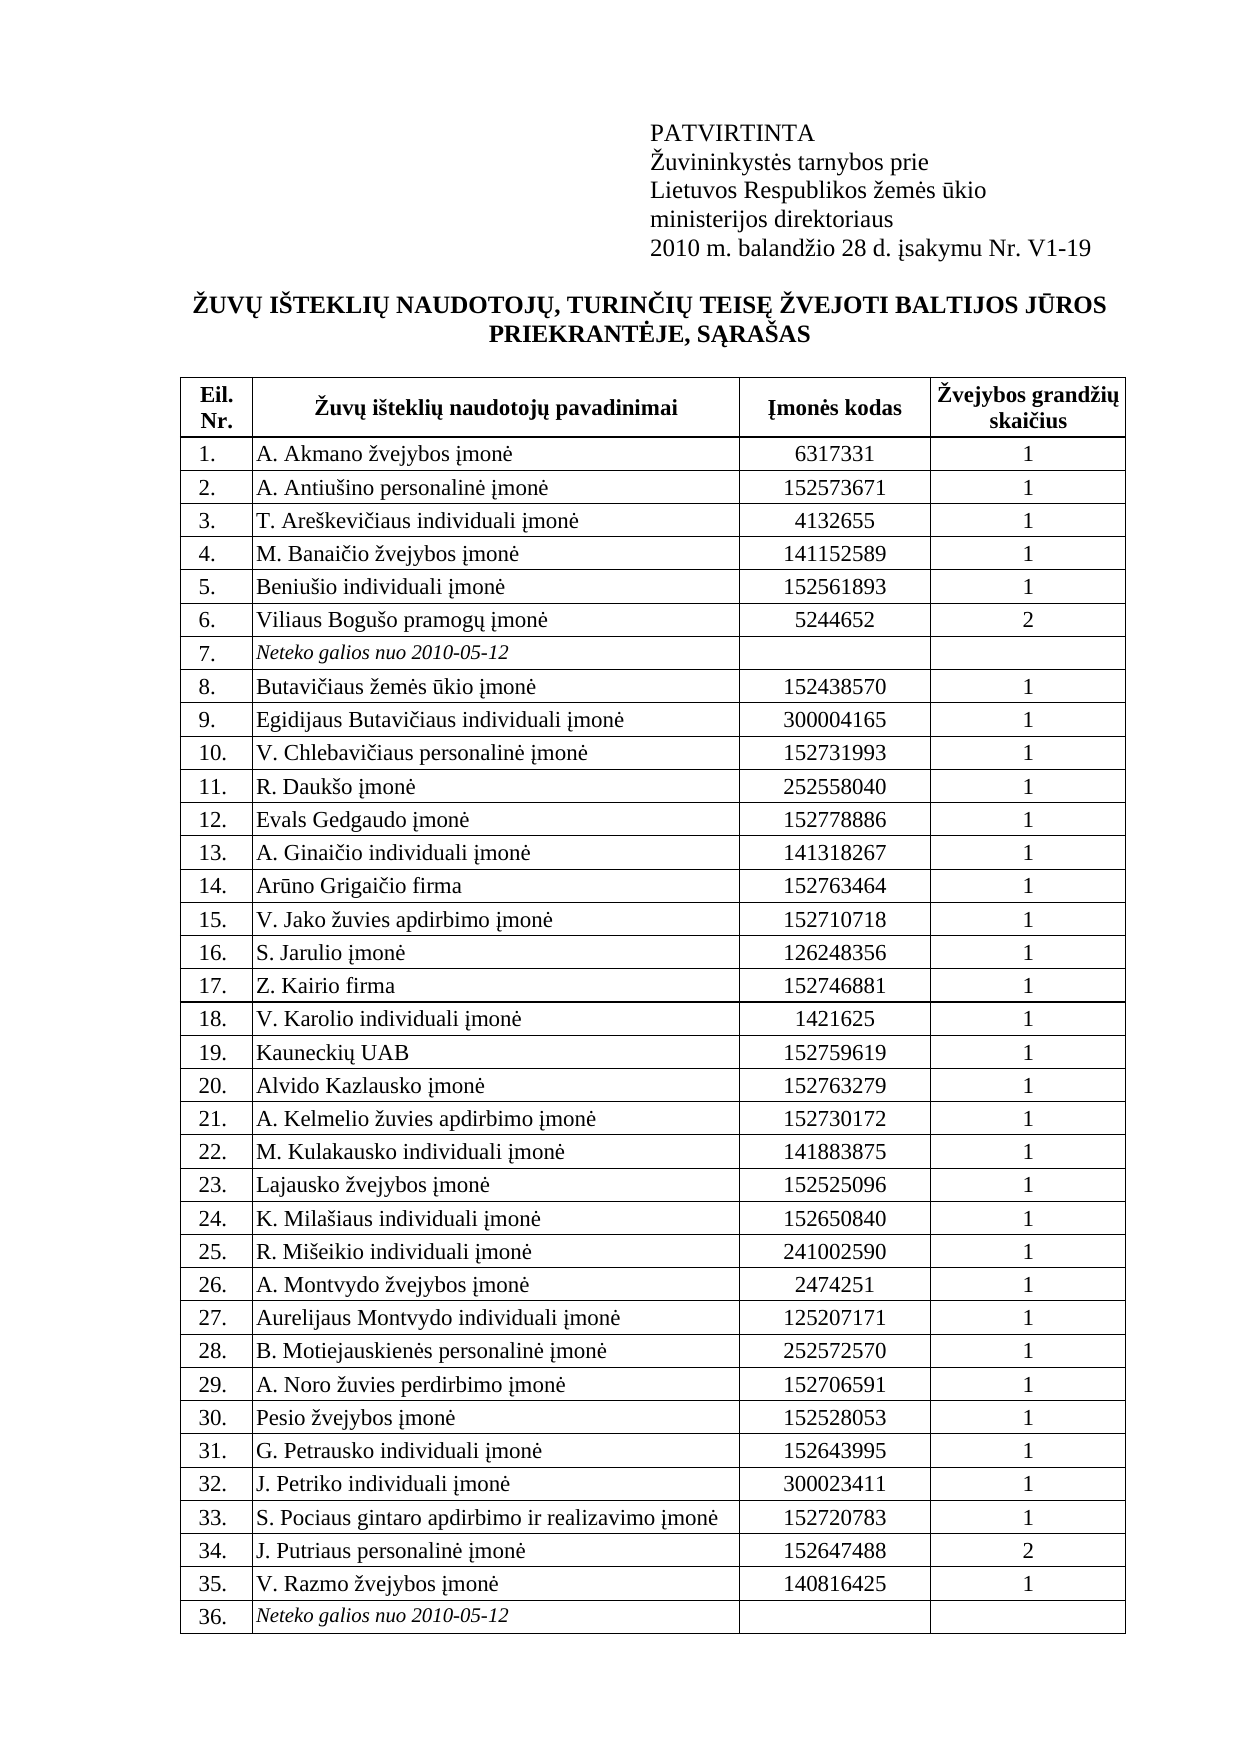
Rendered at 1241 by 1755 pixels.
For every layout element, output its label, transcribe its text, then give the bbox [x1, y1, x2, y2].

table_cell 34. [181, 1534, 252, 1566]
table_cell Alvido Kazlausko įmonė [253, 1069, 739, 1101]
table_cell 152650840 [740, 1202, 930, 1234]
table_cell 152759619 [740, 1036, 930, 1068]
table_cell K. Milašiaus individuali įmonė [253, 1202, 739, 1234]
table_cell 1 [931, 936, 1125, 968]
table_cell [931, 1601, 1125, 1633]
table_cell 3. [181, 504, 252, 536]
table_cell 7. [181, 637, 252, 669]
table_cell M. Kulakausko individuali įmonė [253, 1135, 739, 1167]
table_cell 1 [931, 969, 1125, 1001]
table_cell 152528053 [740, 1401, 930, 1433]
table_cell 152746881 [740, 969, 930, 1001]
table_cell 152763464 [740, 870, 930, 902]
table_cell 19. [181, 1036, 252, 1068]
table_cell 1 [931, 1401, 1125, 1433]
table_cell 152730172 [740, 1102, 930, 1134]
table_cell 152720783 [740, 1501, 930, 1533]
table_cell 1 [931, 1036, 1125, 1068]
table_cell 1 [931, 1169, 1125, 1201]
table_cell 1 [931, 570, 1125, 603]
table_cell 141318267 [740, 836, 930, 868]
table_cell 1 [931, 1268, 1125, 1300]
table_cell 28. [181, 1335, 252, 1367]
table_cell 2474251 [740, 1268, 930, 1300]
text Lietuvos Respublikos žemės ūkio [650, 176, 1122, 204]
table_cell 22. [181, 1135, 252, 1167]
table_cell 18. [181, 1003, 252, 1034]
table_cell 2 [931, 1534, 1125, 1566]
table_cell Egidijaus Butavičiaus individuali įmonė [253, 703, 739, 736]
table_cell 35. [181, 1567, 252, 1599]
table_cell [931, 637, 1125, 669]
table_header Įmonės kodas [740, 378, 930, 436]
table_cell 1 [931, 870, 1125, 902]
table_cell A. Kelmelio žuvies apdirbimo įmonė [253, 1102, 739, 1134]
text 2010 m. balandžio 28 d. įsakymu Nr. V1-19 [650, 233, 1122, 262]
table_cell [740, 637, 930, 669]
table_cell 152763279 [740, 1069, 930, 1101]
table_cell 1 [931, 1468, 1125, 1500]
table_cell V. Jako žuvies apdirbimo įmonė [253, 903, 739, 935]
table_cell 4132655 [740, 504, 930, 536]
table_cell 36. [181, 1601, 252, 1633]
table_cell J. Putriaus personalinė įmonė [253, 1534, 739, 1566]
table_cell 15. [181, 903, 252, 935]
table_cell 6317331 [740, 438, 930, 470]
table_cell Aurelijaus Montvydo individuali įmonė [253, 1301, 739, 1334]
table_cell A. Ginaičio individuali įmonė [253, 836, 739, 868]
table_cell Beniušio individuali įmonė [253, 570, 739, 603]
table_cell T. Areškevičiaus individuali įmonė [253, 504, 739, 536]
table_cell Pesio žvejybos įmonė [253, 1401, 739, 1433]
table_cell 1 [931, 1102, 1125, 1134]
table_cell 31. [181, 1434, 252, 1467]
table_cell V. Karolio individuali įmonė [253, 1003, 739, 1034]
table_cell 1 [931, 1434, 1125, 1467]
table_cell 140816425 [740, 1567, 930, 1599]
text žuvų išteklių naudotojų, turinčių teisę žvejoti baltijos jūros priekrantėje, sąrašas [177, 291, 1122, 348]
table_cell Z. Kairio firma [253, 969, 739, 1001]
table_cell [740, 1601, 930, 1633]
table_cell 125207171 [740, 1301, 930, 1334]
table_cell A. Noro žuvies perdirbimo įmonė [253, 1368, 739, 1400]
table_header Eil. Nr. [181, 378, 252, 436]
table_cell 1 [931, 770, 1125, 802]
table_cell B. Motiejauskienės personalinė įmonė [253, 1335, 739, 1367]
table_cell 12. [181, 803, 252, 835]
table_cell 141883875 [740, 1135, 930, 1167]
table_cell 1 [931, 703, 1125, 736]
table_cell 11. [181, 770, 252, 802]
table_cell 13. [181, 836, 252, 868]
table_cell 252572570 [740, 1335, 930, 1367]
table_cell 1 [931, 1335, 1125, 1367]
table_cell 300004165 [740, 703, 930, 736]
table_cell 152573671 [740, 471, 930, 503]
table_cell 1 [931, 903, 1125, 935]
table_cell 1 [931, 1301, 1125, 1334]
table_cell M. Banaičio žvejybos įmonė [253, 537, 739, 569]
table_cell 32. [181, 1468, 252, 1500]
table_cell 16. [181, 936, 252, 968]
table_cell 152438570 [740, 670, 930, 702]
table_cell 25. [181, 1235, 252, 1267]
table_cell 1 [931, 1135, 1125, 1167]
table_cell 152710718 [740, 903, 930, 935]
table_cell Kauneckių UAB [253, 1036, 739, 1068]
table_cell 252558040 [740, 770, 930, 802]
table_cell R. Daukšo įmonė [253, 770, 739, 802]
table_cell 300023411 [740, 1468, 930, 1500]
table_cell V. Razmo žvejybos įmonė [253, 1567, 739, 1599]
table_cell 21. [181, 1102, 252, 1134]
table_cell 1 [931, 1069, 1125, 1101]
table_cell 10. [181, 737, 252, 769]
table_cell G. Petrausko individuali įmonė [253, 1434, 739, 1467]
table_cell 2. [181, 471, 252, 503]
table_cell S. Pociaus gintaro apdirbimo ir realizavimo įmonė [253, 1501, 739, 1533]
table_cell V. Chlebavičiaus personalinė įmonė [253, 737, 739, 769]
table_cell 1 [931, 438, 1125, 470]
table_cell 23. [181, 1169, 252, 1201]
table_cell 241002590 [740, 1235, 930, 1267]
table_cell J. Petriko individuali įmonė [253, 1468, 739, 1500]
text Žuvininkystės tarnybos prie [650, 147, 1122, 176]
table_cell 29. [181, 1368, 252, 1400]
table_cell 152731993 [740, 737, 930, 769]
table_cell 141152589 [740, 537, 930, 569]
text ministerijos direktoriaus [650, 204, 1122, 233]
table_cell 152525096 [740, 1169, 930, 1201]
table_cell 6. [181, 604, 252, 636]
table_cell 5. [181, 570, 252, 603]
table_cell 9. [181, 703, 252, 736]
table_cell Evals Gedgaudo įmonė [253, 803, 739, 835]
table_cell 14. [181, 870, 252, 902]
table_cell 152706591 [740, 1368, 930, 1400]
table_cell 5244652 [740, 604, 930, 636]
table_cell 1 [931, 1003, 1125, 1034]
table_cell 4. [181, 537, 252, 569]
table_cell 1 [931, 1567, 1125, 1599]
table_cell 33. [181, 1501, 252, 1533]
table_cell R. Mišeikio individuali įmonė [253, 1235, 739, 1267]
table_cell 1 [931, 1501, 1125, 1533]
table_cell 26. [181, 1268, 252, 1300]
table_cell 152561893 [740, 570, 930, 603]
table_cell A. Montvydo žvejybos įmonė [253, 1268, 739, 1300]
table_cell 1 [931, 1368, 1125, 1400]
table_cell Butavičiaus žemės ūkio įmonė [253, 670, 739, 702]
table_cell A. Akmano žvejybos įmonė [253, 438, 739, 470]
table_cell 1 [931, 471, 1125, 503]
table_cell 1 [931, 1235, 1125, 1267]
table_cell Lajausko žvejybos įmonė [253, 1169, 739, 1201]
table_cell 152647488 [740, 1534, 930, 1566]
table_header Žuvų išteklių naudotojų pavadinimai [253, 378, 739, 436]
table_cell 20. [181, 1069, 252, 1101]
table_cell 8. [181, 670, 252, 702]
table_cell 1 [931, 537, 1125, 569]
table_cell A. Antiušino personalinė įmonė [253, 471, 739, 503]
table_cell 126248356 [740, 936, 930, 968]
text PATVIRTINTA [650, 118, 1122, 147]
table_cell 17. [181, 969, 252, 1001]
table_cell Arūno Grigaičio firma [253, 870, 739, 902]
table_cell 1 [931, 803, 1125, 835]
table_cell Viliaus Bogušo pramogų įmonė [253, 604, 739, 636]
table_cell 1 [931, 737, 1125, 769]
table_cell 152643995 [740, 1434, 930, 1467]
table_cell 30. [181, 1401, 252, 1433]
table_cell 24. [181, 1202, 252, 1234]
table_cell Neteko galios nuo 2010-05-12 [253, 1601, 739, 1633]
table_cell 27. [181, 1301, 252, 1334]
table_cell 1421625 [740, 1003, 930, 1034]
table_cell 2 [931, 604, 1125, 636]
table_cell 1 [931, 504, 1125, 536]
table_cell 1 [931, 670, 1125, 702]
table_cell S. Jarulio įmonė [253, 936, 739, 968]
table_cell Neteko galios nuo 2010-05-12 [253, 637, 739, 669]
table_cell 1. [181, 438, 252, 470]
table_cell 1 [931, 1202, 1125, 1234]
table_cell 152778886 [740, 803, 930, 835]
table_cell 1 [931, 836, 1125, 868]
table_header Žvejybos grandžių skaičius [931, 378, 1125, 436]
